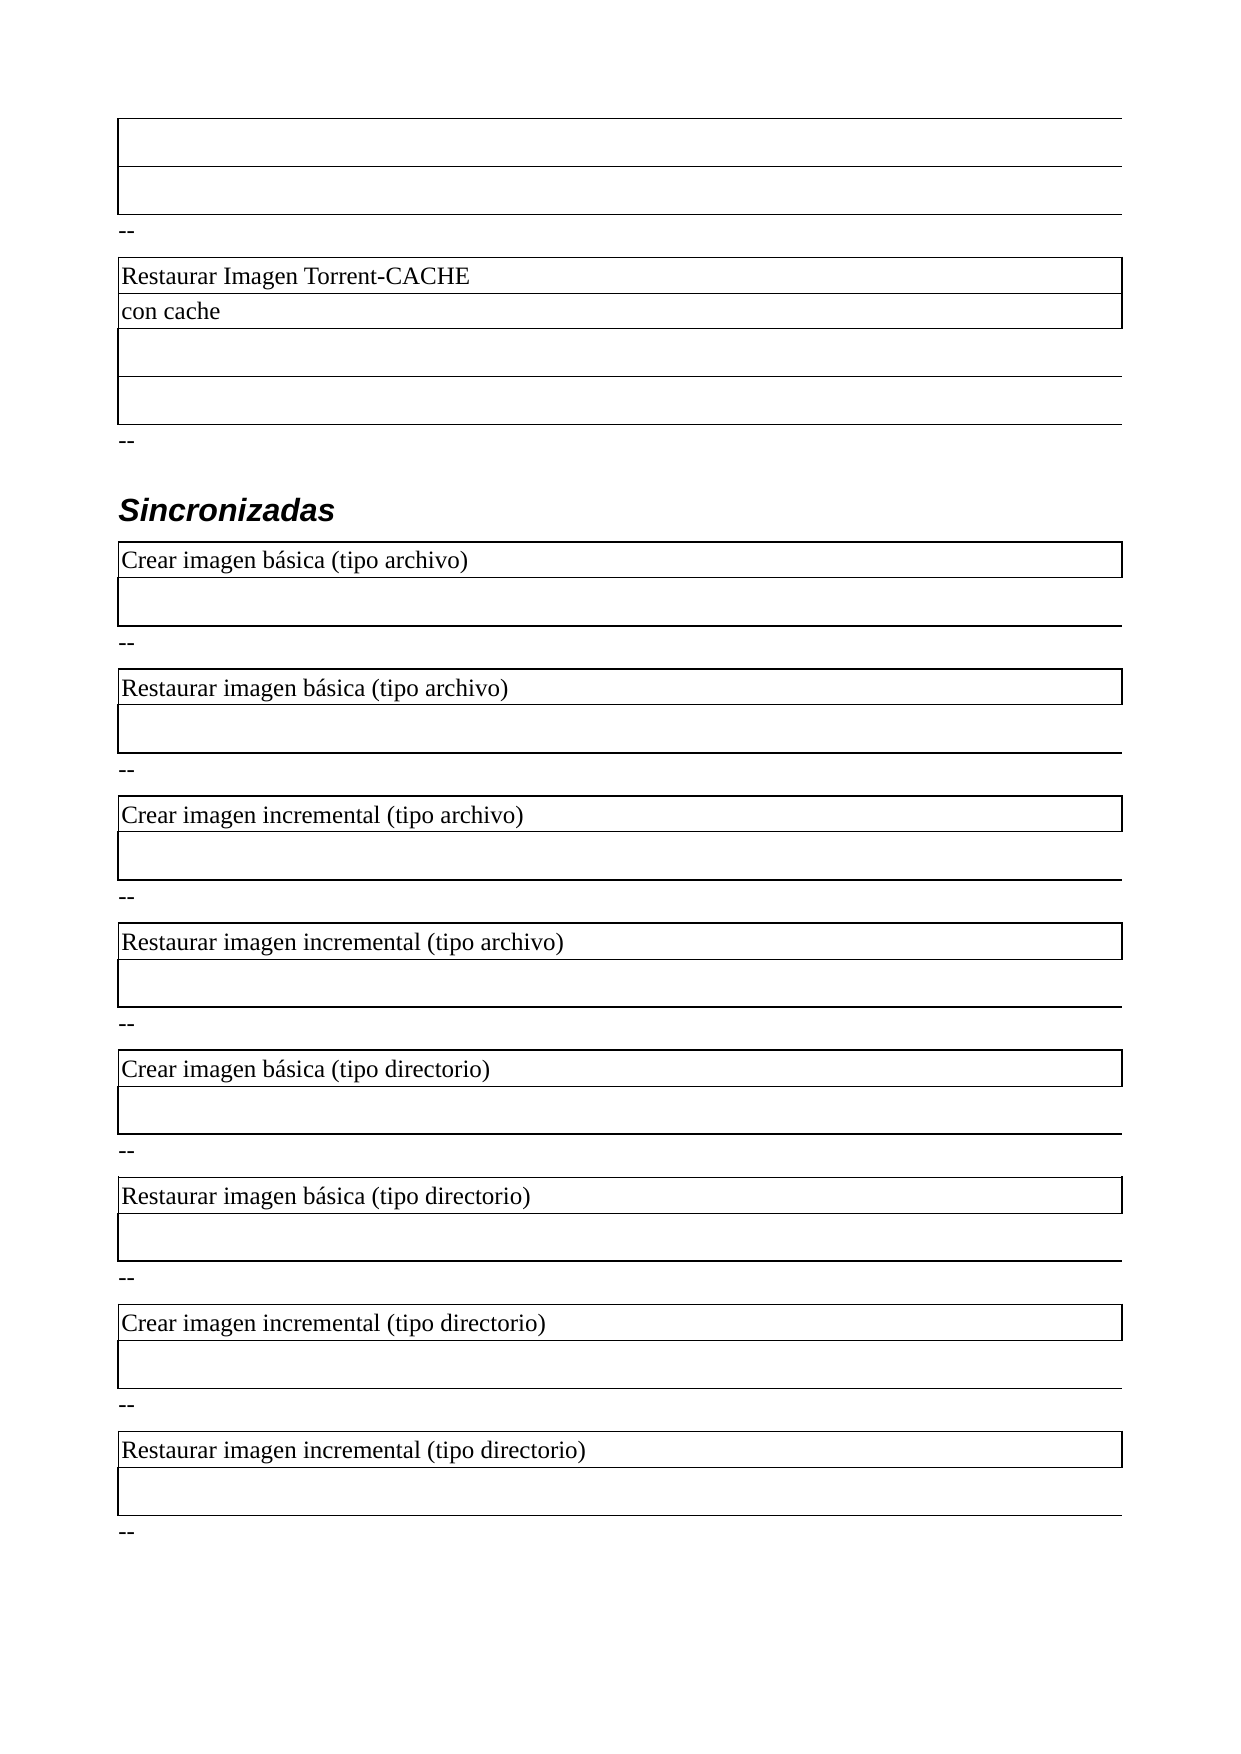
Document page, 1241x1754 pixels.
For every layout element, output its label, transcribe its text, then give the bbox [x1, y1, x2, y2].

table_header Restaurar Imagen Torrent-CACHE [119, 258, 1121, 293]
table_header Crear imagen básica (tipo archivo) [119, 543, 1121, 577]
table_header Restaurar imagen básica (tipo directorio) [119, 1178, 1121, 1213]
subtitle Sincronizadas [118, 492, 1122, 528]
table_header Crear imagen incremental (tipo directorio) [119, 1305, 1121, 1340]
table_header Restaurar imagen incremental (tipo archivo) [119, 924, 1121, 958]
text -- [118, 425, 1122, 454]
table_cell [119, 832, 1122, 879]
table_cell [119, 705, 1122, 752]
table_header Restaurar imagen incremental (tipo directorio) [119, 1432, 1121, 1467]
table_cell [119, 167, 1122, 213]
table_header Crear imagen incremental (tipo archivo) [119, 797, 1121, 831]
table_cell [119, 578, 1122, 625]
text -- [118, 1389, 1122, 1418]
text -- [118, 881, 1122, 910]
table_cell [119, 1468, 1122, 1514]
table_cell [119, 329, 1122, 376]
table_cell [119, 1341, 1122, 1387]
text -- [118, 1135, 1122, 1164]
text -- [118, 215, 1122, 244]
table_cell con cache [119, 294, 1121, 328]
text -- [118, 1262, 1122, 1291]
table_cell [119, 1214, 1122, 1260]
text -- [118, 627, 1122, 656]
table_header Crear imagen básica (tipo directorio) [119, 1051, 1121, 1086]
table_header Restaurar imagen básica (tipo archivo) [119, 670, 1121, 704]
text -- [118, 1516, 1122, 1545]
table_cell [119, 119, 1122, 166]
table_cell [119, 377, 1122, 423]
table_cell [119, 960, 1122, 1006]
text -- [118, 754, 1122, 783]
text -- [118, 1008, 1122, 1037]
table_cell [119, 1087, 1122, 1133]
